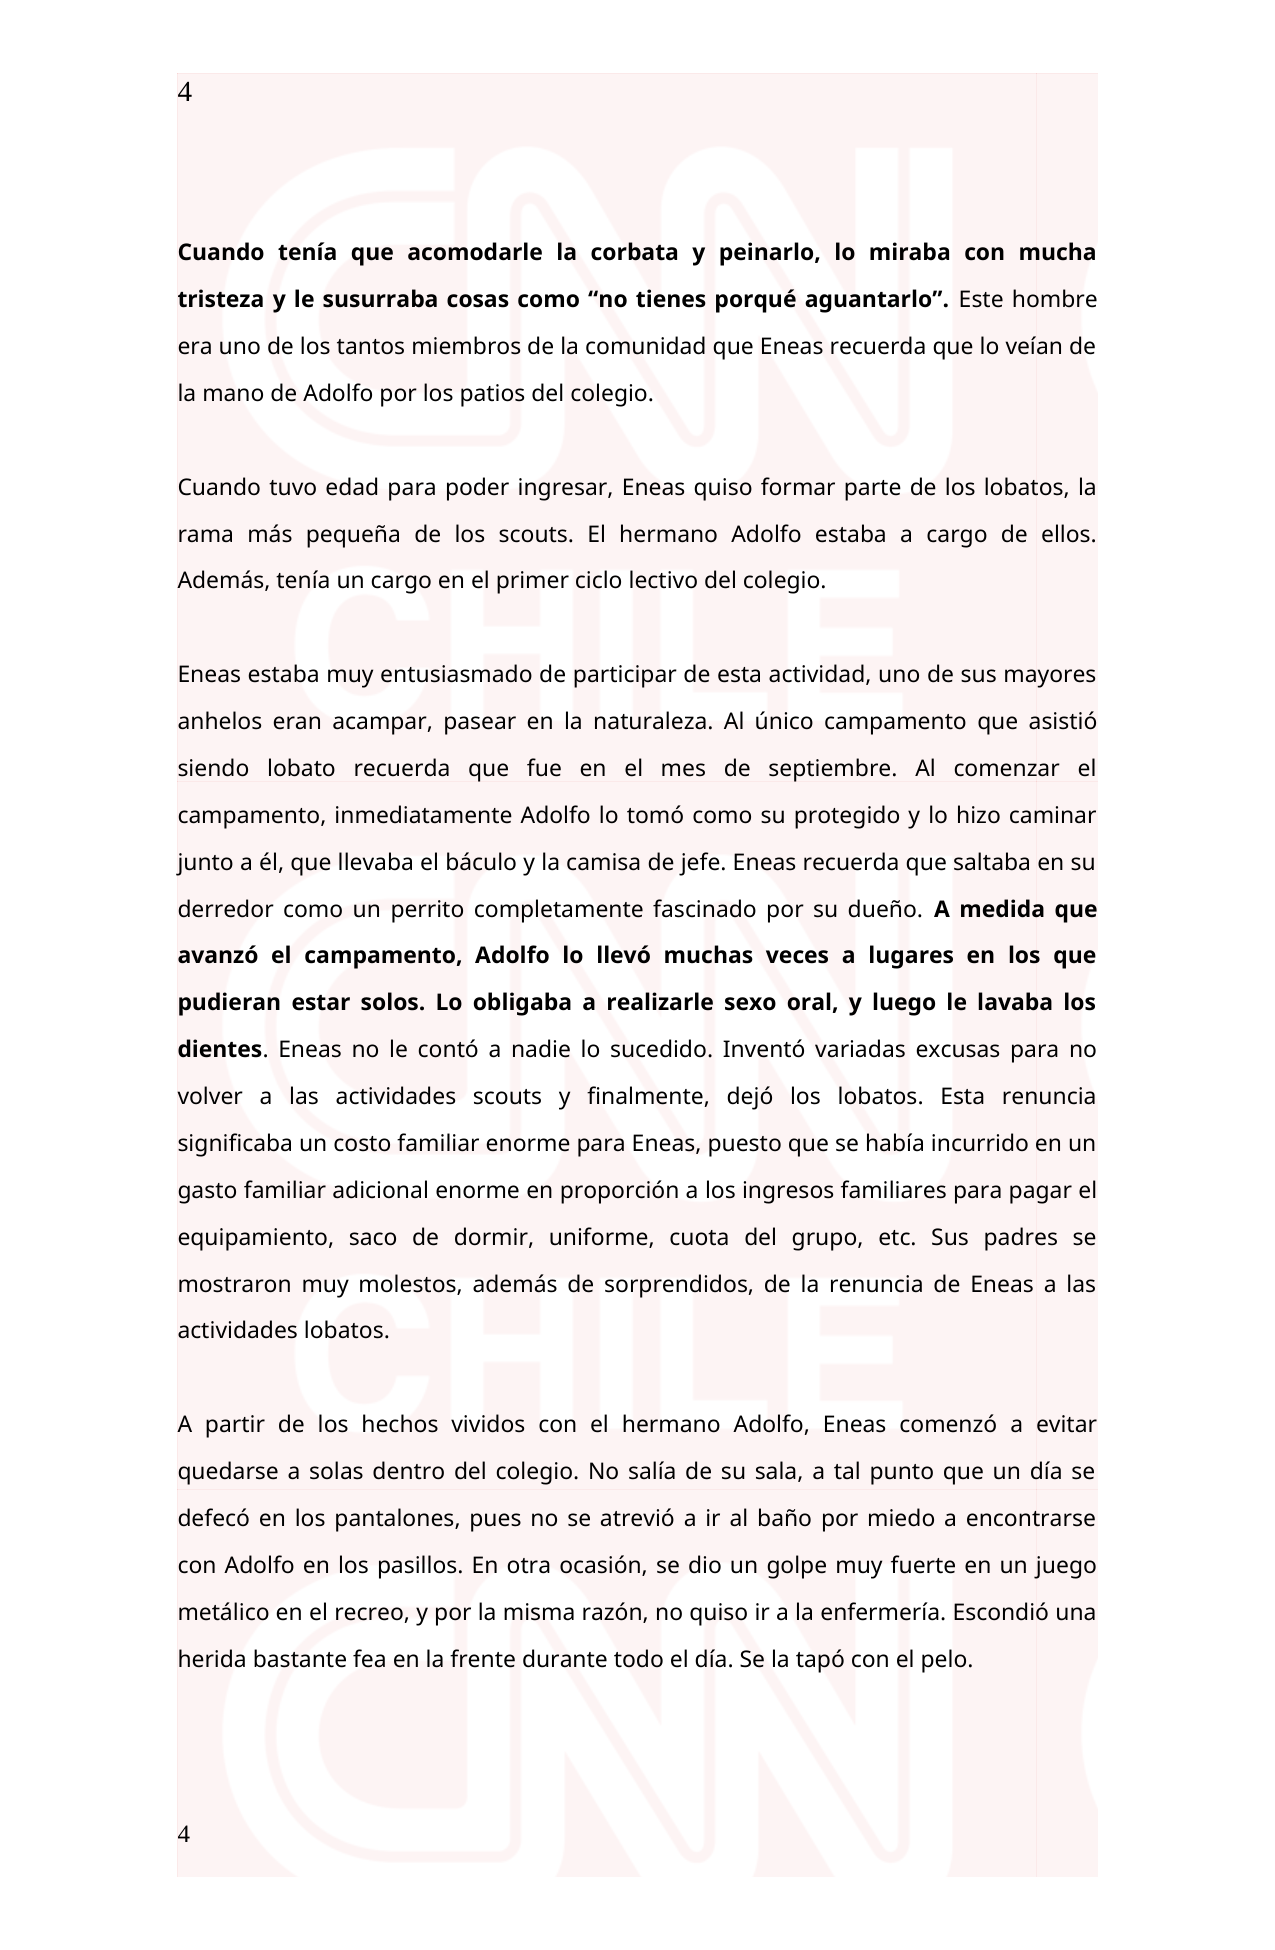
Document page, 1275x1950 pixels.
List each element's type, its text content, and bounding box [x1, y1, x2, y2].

picture [177, 596, 1098, 658]
text A partir de los hechos vividos con el hermano Adolfo, Eneas comenzó a evitar quedarse a solas dentro del colegio. No salía de su sala, a tal punto que un día se defecó en los pantalones, pues no se atrevió a ir al baño por miedo a encontrarse con Adolfo en los pasillos. En otra ocasión, se dio un golpe muy fuerte en un juego metálico en el recreo, y por la misma razón, no quiso ir a la enfermería. Escondió una herida bastante fea en la frente durante todo el día. Se la tapó con el pelo. [177, 1408, 1098, 1674]
picture [177, 1346, 1098, 1408]
picture [177, 73, 1098, 236]
text Cuando tuvo edad para poder ingresar, Eneas quiso formar parte de los lobatos, la rama más pequeña de los scouts. El hermano Adolfo estaba a cargo de ellos. Además, tenía un cargo en el primer ciclo lectivo del colegio. [177, 471, 1098, 596]
picture [177, 1674, 1098, 1877]
text Cuando tenía que acomodarle la corbata y peinarlo, lo miraba con mucha tristeza y le susurraba cosas como “no tienes porqué aguantarlo”. Este hombre era uno de los tantos miembros de la comunidad que Eneas recuerda que lo veían de la mano de Adolfo por los patios del colegio. [177, 236, 1098, 408]
picture [177, 408, 1098, 471]
text Eneas estaba muy entusiasmado de participar de esta actividad, uno de sus mayores anhelos eran acampar, pasear en la naturaleza. Al único campamento que asistió siendo lobato recuerda que fue en el mes de septiembre. Al comenzar el campamento, inmediatamente Adolfo lo tomó como su protegido y lo hizo caminar junto a él, que llevaba el báculo y la camisa de jefe. Eneas recuerda que saltaba en su derredor como un perrito completamente fascinado por su dueño. A medida que avanzó el campamento, Adolfo lo llevó muchas veces a lugares en los que pudieran estar solos. Lo obligaba a realizarle sexo oral, y luego le lavaba los dientes. Eneas no le contó a nadie lo sucedido. Inventó variadas excusas para no volver a las actividades scouts y finalmente, dejó los lobatos. Esta renuncia significaba un costo familiar enorme para Eneas, puesto que se había incurrido en un gasto familiar adicional enorme en proporción a los ingresos familiares para pagar el equipamiento, saco de dormir, uniforme, cuota del grupo, etc. Sus padres se mostraron muy molestos, además de sorprendidos, de la renuncia de Eneas a las actividades lobatos. [177, 658, 1098, 1346]
